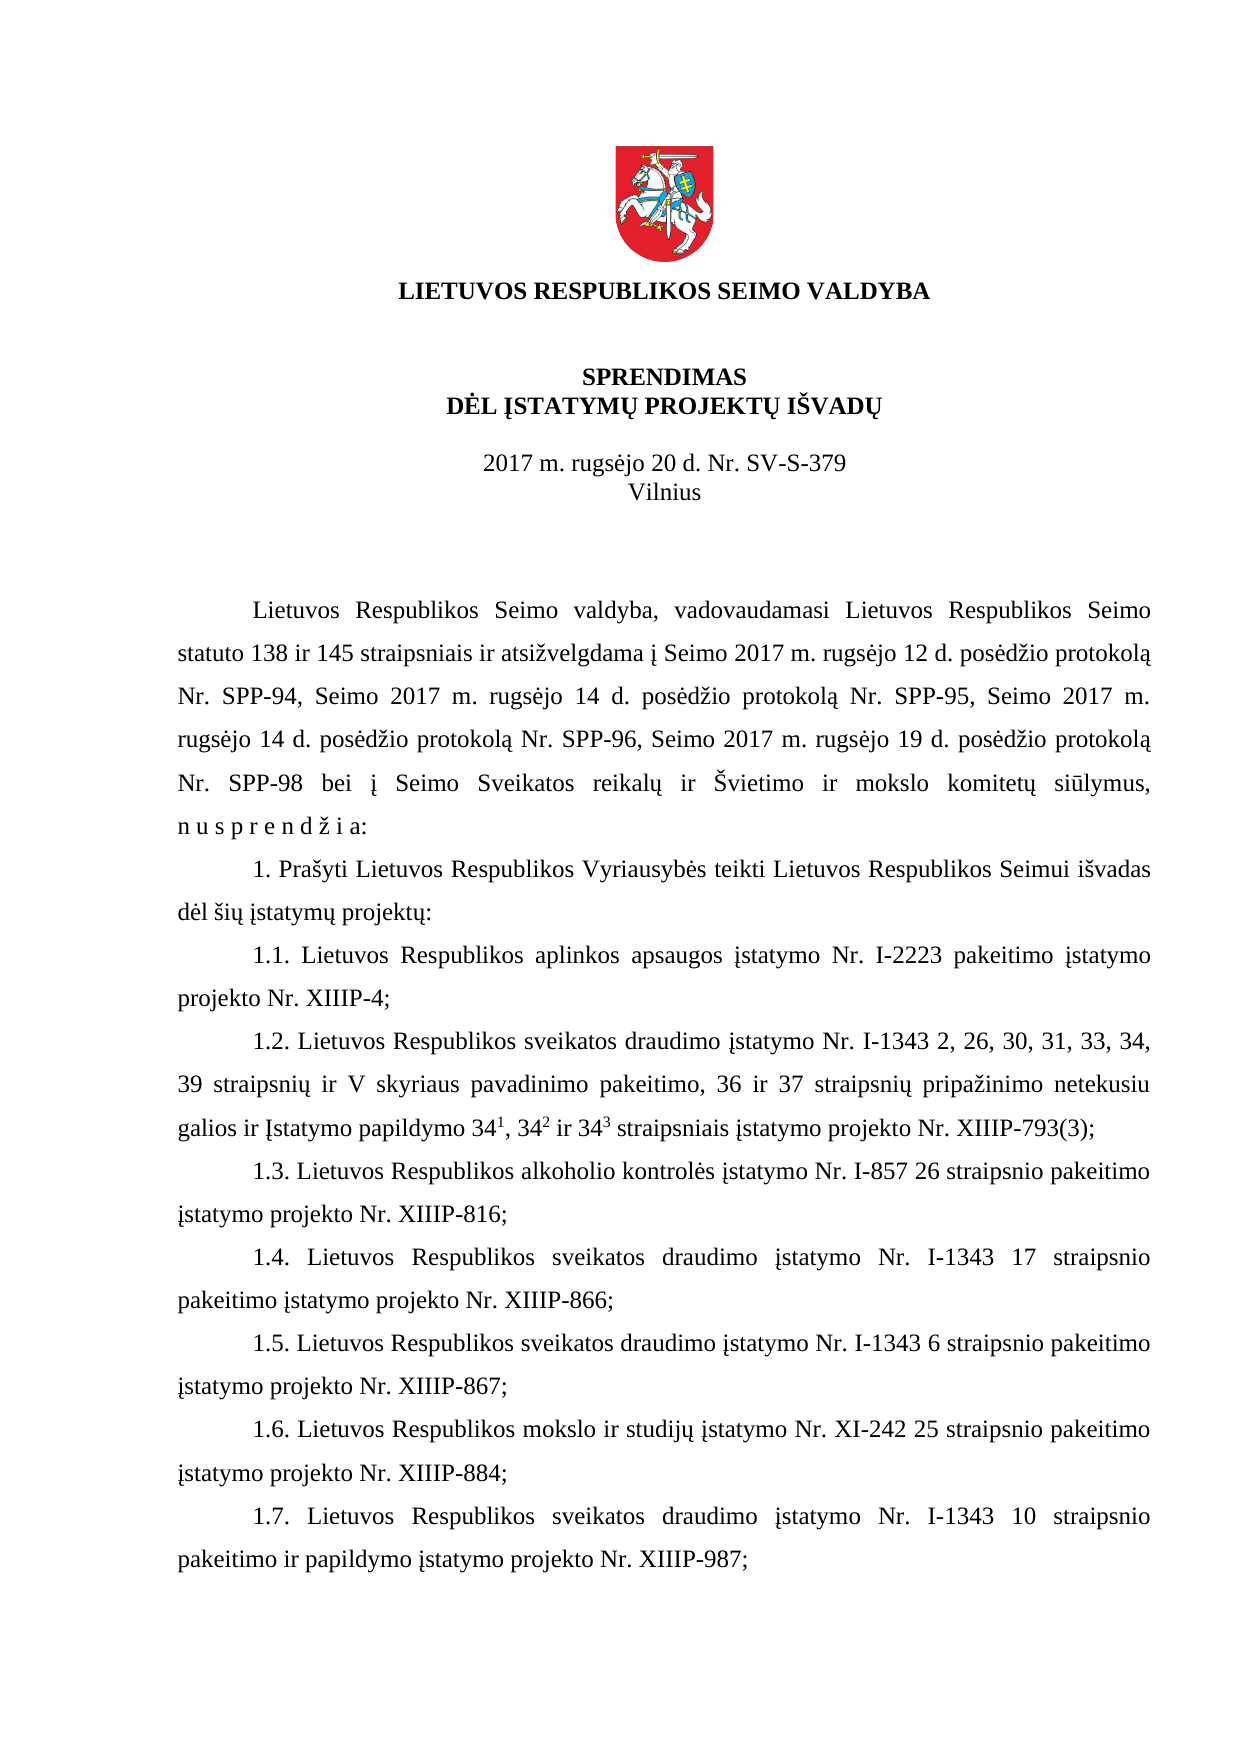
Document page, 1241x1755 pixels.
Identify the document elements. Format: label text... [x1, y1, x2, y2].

text Lietuvos Respublikos Seimo valdyba, vadovaudamasi Lietuvos Respublikos Seimo statuto 138 ir 145 straipsniais ir atsižvelgdama į Seimo 2017 m. rugsėjo 12 d. posėdžio protokolą Nr. SPP-94, Seimo 2017 m. rugsėjo 14 d. posėdžio protokolą Nr. SPP-95, Seimo 2017 m. rugsėjo 14 d. posėdžio protokolą Nr. SPP-96, Seimo 2017 m. rugsėjo 19 d. posėdžio protokolą Nr. SPP-98 bei į Seimo Sveikatos reikalų ir Švietimo ir mokslo komitetų siūlymus, nusprendžia: [177, 595, 1152, 839]
text SPRENDIMAS [177, 362, 1152, 391]
text 1.3. Lietuvos Respublikos alkoholio kontrolės įstatymo Nr. I-857 26 straipsnio pakeitimo įstatymo projekto Nr. XIIIP-816; [177, 1156, 1152, 1228]
text DĖL ĮSTATYMŲ PROJEKTŲ IŠVADŲ [177, 391, 1152, 420]
text 1.2. Lietuvos Respublikos sveikatos draudimo įstatymo Nr. I-1343 2, 26, 30, 31, 33, 34, 39 straipsnių ir V skyriaus pavadinimo pakeitimo, 36 ir 37 straipsnių pripažinimo netekusiu galios ir Įstatymo papildymo 341, 342 ir 343 straipsniais įstatymo projekto Nr. XIIIP-793(3); [177, 1026, 1152, 1141]
text 1.6. Lietuvos Respublikos mokslo ir studijų įstatymo Nr. XI-242 25 straipsnio pakeitimo įstatymo projekto Nr. XIIIP-884; [177, 1414, 1152, 1486]
text 1. Prašyti Lietuvos Respublikos Vyriausybės teikti Lietuvos Respublikos Seimui išvadas dėl šių įstatymų projektų: [177, 854, 1152, 926]
text 1.4. Lietuvos Respublikos sveikatos draudimo įstatymo Nr. I-1343 17 straipsnio pakeitimo įstatymo projekto Nr. XIIIP-866; [177, 1242, 1152, 1314]
text 1.7. Lietuvos Respublikos sveikatos draudimo įstatymo Nr. I-1343 10 straipsnio pakeitimo ir papildymo įstatymo projekto Nr. XIIIP-987; [177, 1501, 1152, 1573]
text 1.1. Lietuvos Respublikos aplinkos apsaugos įstatymo Nr. I-2223 pakeitimo įstatymo projekto Nr. XIIIP-4; [177, 940, 1152, 1012]
text 1.5. Lietuvos Respublikos sveikatos draudimo įstatymo Nr. I-1343 6 straipsnio pakeitimo įstatymo projekto Nr. XIIIP-867; [177, 1328, 1152, 1400]
text 2017 m. rugsėjo 20 d. Nr. SV-S-379 [177, 448, 1152, 477]
text Vilnius [177, 477, 1152, 506]
text LIETUVOS RESPUBLIKOS SEIMO VALDYBA [177, 276, 1152, 305]
